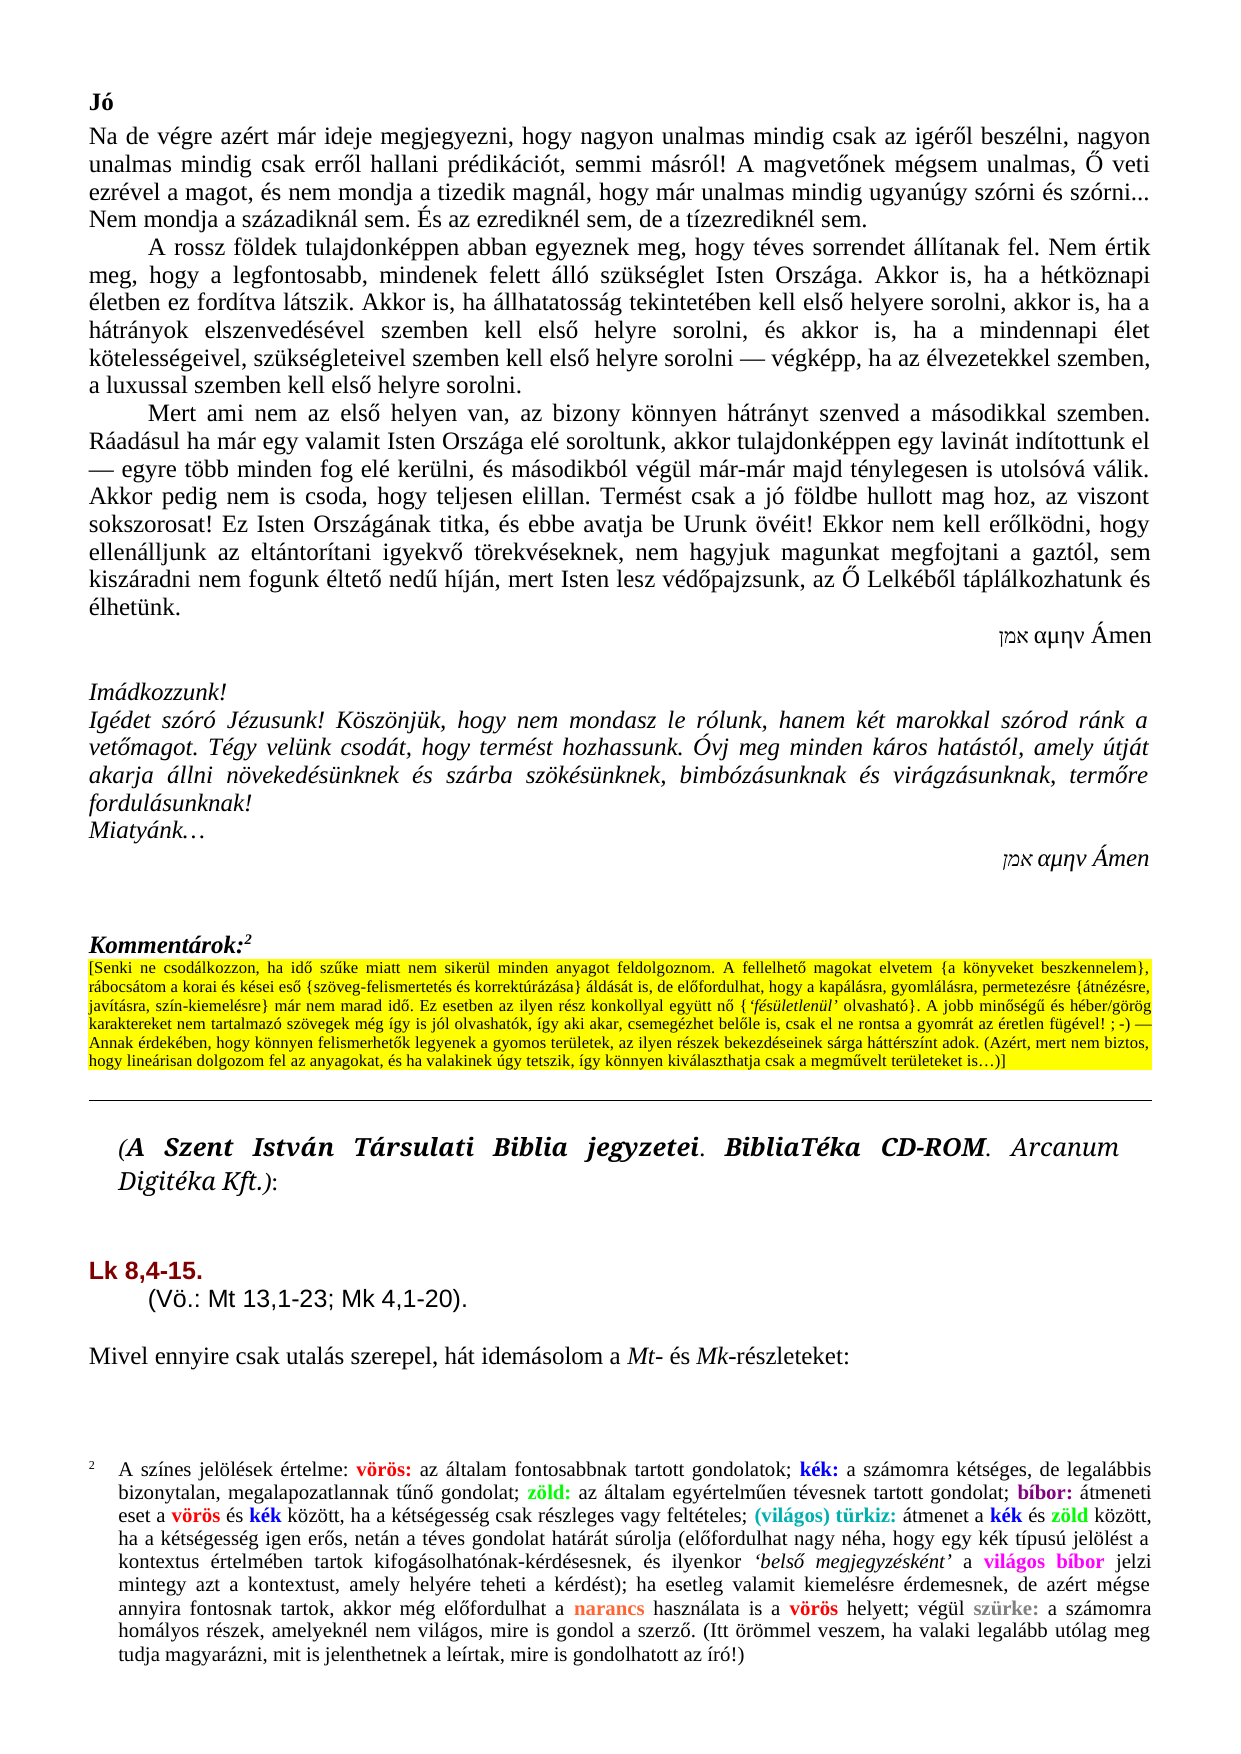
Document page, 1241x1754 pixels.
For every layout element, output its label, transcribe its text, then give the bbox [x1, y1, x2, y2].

text A színes jelölések értelme: vörös: az általam fontosabbnak tartott gondolatok; kék: a számomra kétséges, de legalábbis bizonytalan, megalapozatlannak tűnő gondolat; zöld: az általam egyértelműen tévesnek tartott gondolat; bíbor: átmeneti eset a vörös és kék között, ha a kétségesség csak részleges vagy feltételes; (világos) türkiz: átmenet a kék és zöld között, ha a kétségesség igen erős, netán a téves gondolat határát súrolja (előfordulhat nagy néha, hogy egy kék típusú jelölést a kontextus értelmében tartok kifogásolhatónak-kérdésesnek, és ilyenkor ‘belső megjegyzésként’ a világos bíbor jelzi mintegy azt a kontextust, amely helyére teheti a kérdést); ha esetleg valamit kiemelésre érdemesnek, de azért mégse annyira fontosnak tartok, akkor még előfordulhat a narancs használata is a vörös helyett; végül szürke: a számomra homályos részek, amelyeknél nem világos, mire is gondol a szerző. (Itt örömmel veszem, ha valaki legalább utólag meg tudja magyarázni, mit is jelenthetnek a leírtak, mire is gondolhatott az író!) [88, 1458, 1152, 1665]
text A rossz földek tulajdonképpen abban egyeznek meg, hogy téves sorrendet állítanak fel. Nem értik meg, hogy a legfontosabb, mindenek felett álló szükséglet Isten Országa. Akkor is, ha a hétköznapi életben ez fordítva látszik. Akkor is, ha állhatatosság tekintetében kell első helyere sorolni, akkor is, ha a hátrányok elszenvedésével szemben kell első helyre sorolni, és akkor is, ha a mindennapi élet kötelességeivel, szükségleteivel szemben kell első helyre sorolni — végképp, ha az élvezetekkel szemben, a luxussal szemben kell első helyre sorolni. [88, 233, 1152, 399]
text Igédet szóró Jézusunk! Köszönjük, hogy nem mondasz le rólunk, hanem két marokkal szórod ránk a vetőmagot. Tégy velünk csodát, hogy termést hozhassunk. Óvj meg minden káros hatástól, amely útját akarja állni növekedésünknek és szárba szökésünknek, bimbózásunknak és virágzásunknak, termőre fordulásunknak! [88, 706, 1152, 817]
text Lk 8,4-15. [88, 1257, 1152, 1285]
text Miatyánk… [88, 817, 1152, 844]
text אמן αμην Ámen [88, 844, 1152, 872]
text Mivel ennyire csak utalás szerepel, hát idemásolom a Mt‑ és Mk-részleteket: [88, 1342, 1152, 1370]
text Na de végre azért már ideje megjegyezni, hogy nagyon unalmas mindig csak az igéről beszélni, nagyon unalmas mindig csak erről hallani prédikációt, semmi másról! A magvetőnek mégsem unalmas, Ő veti ezrével a magot, és nem mondja a tizedik magnál, hogy már unalmas mindig ugyanúgy szórni és szórni... Nem mondja a századiknál sem. És az ezrediknél sem, de a tízezrediknél sem. [88, 122, 1152, 233]
text Mert ami nem az első helyen van, az bizony könnyen hátrányt szenved a másodikkal szemben. Ráadásul ha már egy valamit Isten Országa elé soroltunk, akkor tulajdonképpen egy lavinát indítottunk el — egyre több minden fog elé kerülni, és másodikból végül már-már majd ténylegesen is utolsóvá válik. Akkor pedig nem is csoda, hogy teljesen elillan. Termést csak a jó földbe hullott mag hoz, az viszont sokszorosat! Ez Isten Országának titka, és ebbe avatja be Urunk övéit! Ekkor nem kell erőlködni, hogy ellenálljunk az eltántorítani igyekvő törekvéseknek, nem hagyjuk magunkat megfojtani a gaztól, sem kiszáradni nem fogunk éltető nedű híján, mert Isten lesz védőpajzsunk, az Ő Lelkéből táplálkozhatunk és élhetünk. [88, 399, 1152, 621]
text (Vö.: Mt 13,1-23; Mk 4,1-20). [88, 1285, 1152, 1313]
text [Senki ne csodálkozzon, ha idő szűke miatt nem sikerül minden anyagot feldolgoznom. A fellelhető magokat elvetem {a könyveket beszkennelem}, rábocsátom a korai és kései eső {szöveg-felismertetés és korrektúrázása} áldását is, de előfordulhat, hogy a kapálásra, gyomlálásra, permetezésre {átnézésre, javításra, szín-kiemelésre} már nem marad idő. Ez esetben az ilyen rész konkollyal együtt nő {‘fésületlenül’ olvasható}. A jobb minőségű és héber/görög karaktereket nem tartalmazó szövegek még így is jól olvashatók, így aki akar, csemegézhet belőle is, csak el ne rontsa a gyomrát az éretlen fügével! ;‑) ― Annak érdekében, hogy könnyen felismerhetők legyenek a gyomos területek, az ilyen részek bekezdéseinek sárga háttérszínt adok. (Azért, mert nem biztos, hogy lineárisan dolgozom fel az anyagokat, és ha valakinek úgy tetszik, így könnyen kiválaszthatja csak a megművelt területeket is…)] [88, 959, 1152, 1070]
text (A Szent István Társulati Biblia jegyzetei. BibliaTéka CD-ROM. Arcanum Digitéka Kft.): [88, 1101, 1152, 1227]
subtitle Jó [88, 88, 1152, 116]
text Kommentárok: [88, 931, 1152, 959]
text אמן αμην Ámen [88, 621, 1152, 649]
text Imádkozzunk! [88, 678, 1152, 706]
